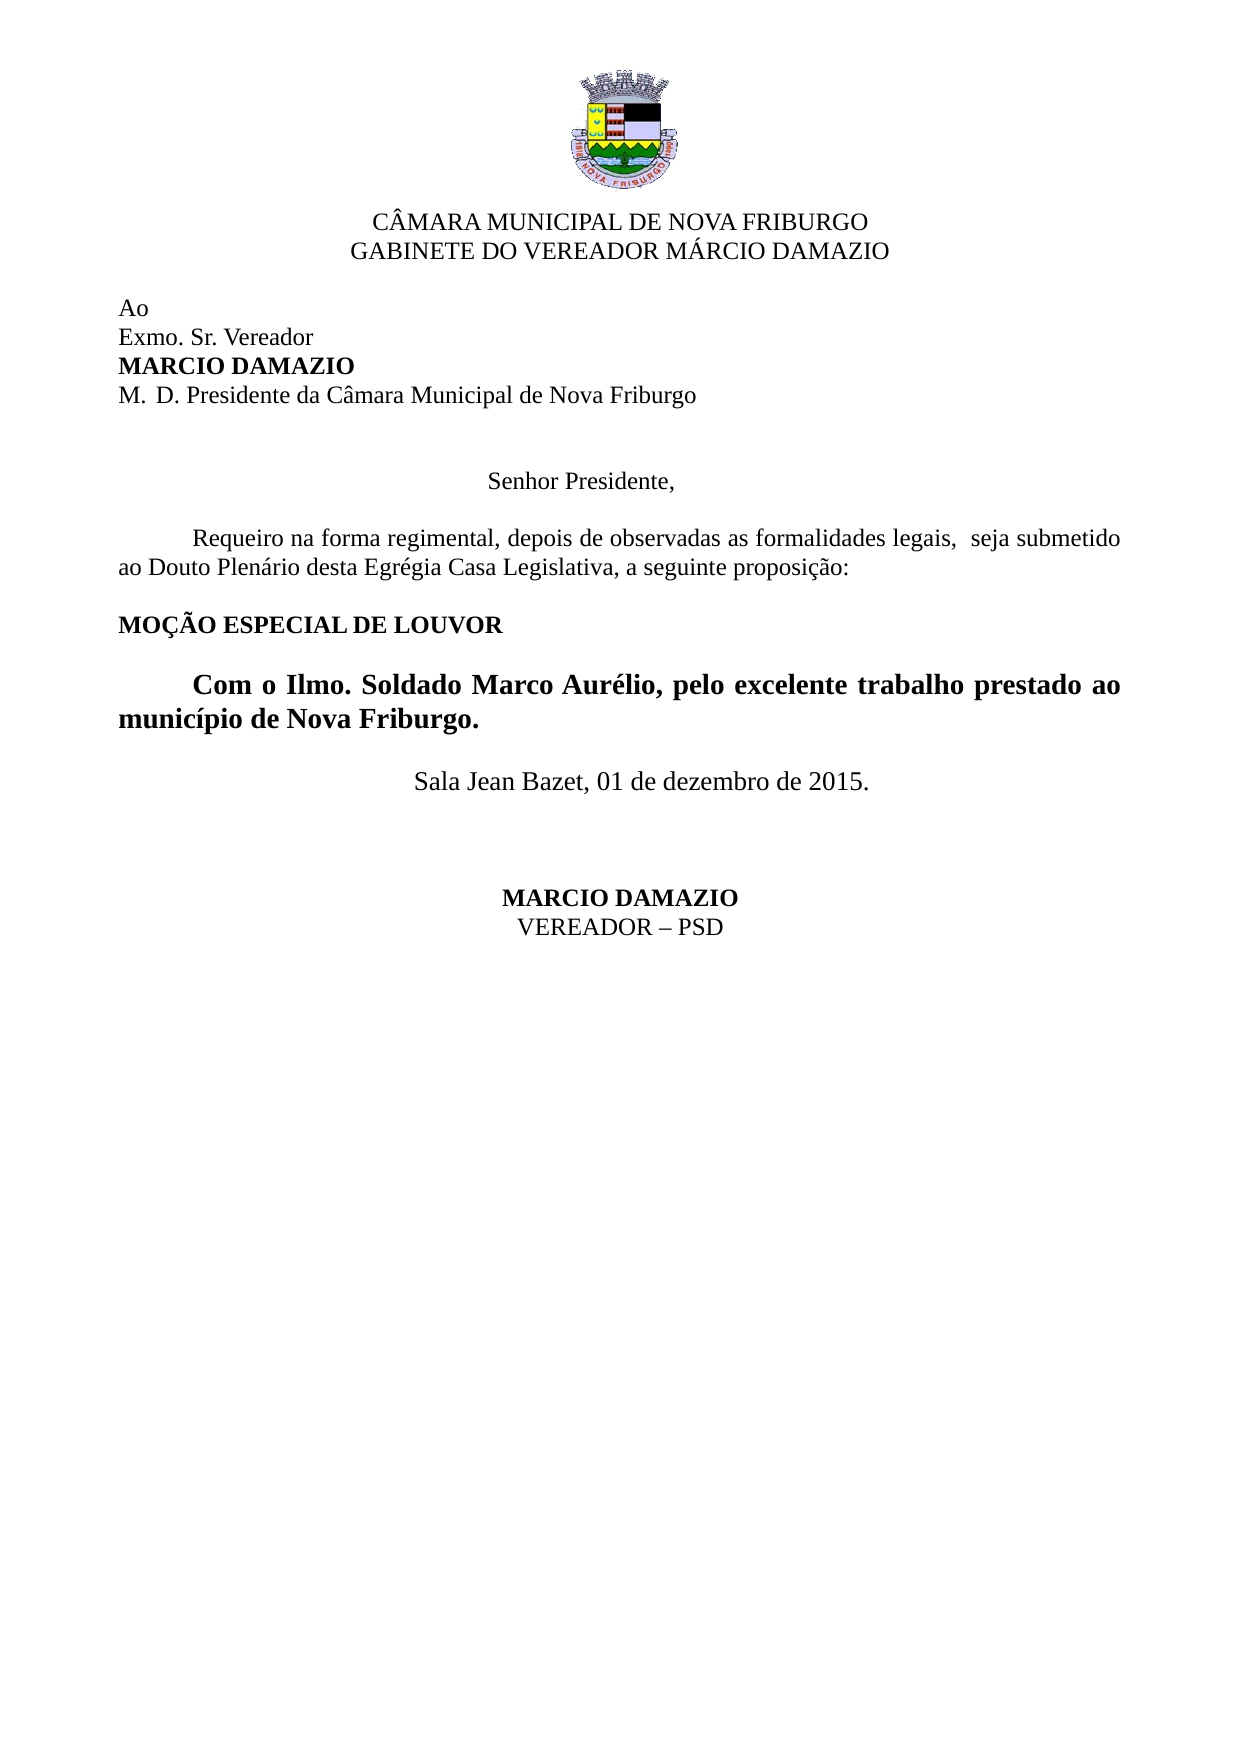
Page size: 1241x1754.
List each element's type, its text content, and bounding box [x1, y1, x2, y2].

text MARCIO DAMAZIO [118, 883, 1122, 912]
text MARCIO DAMAZIO [118, 351, 1122, 380]
text Requeiro na forma regimental, depois de observadas as formalidades legais, seja submetido ao Douto Plenário desta Egrégia Casa Legislativa, a seguinte proposição: [118, 523, 1122, 581]
picture [554, 57, 686, 199]
text Ao [118, 293, 1122, 322]
text Com o Ilmo. Soldado Marco Aurélio, pelo excelente trabalho prestado ao município de Nova Friburgo. [118, 667, 1122, 734]
text Senhor Presidente, [118, 466, 1122, 495]
text VEREADOR – PSD [118, 912, 1122, 940]
text CÂMARA MUNICIPAL DE NOVA FRIBURGO [118, 207, 1122, 236]
text GABINETE DO VEREADOR MÁRCIO DAMAZIO [118, 236, 1122, 265]
text Sala Jean Bazet, 01 de dezembro de 2015. [118, 766, 1122, 797]
list D. Presidente da Câmara Municipal de Nova Friburgo [118, 380, 1122, 408]
text MOÇÃO ESPECIAL DE LOUVOR [118, 610, 1122, 638]
text Exmo. Sr. Vereador [118, 322, 1122, 351]
